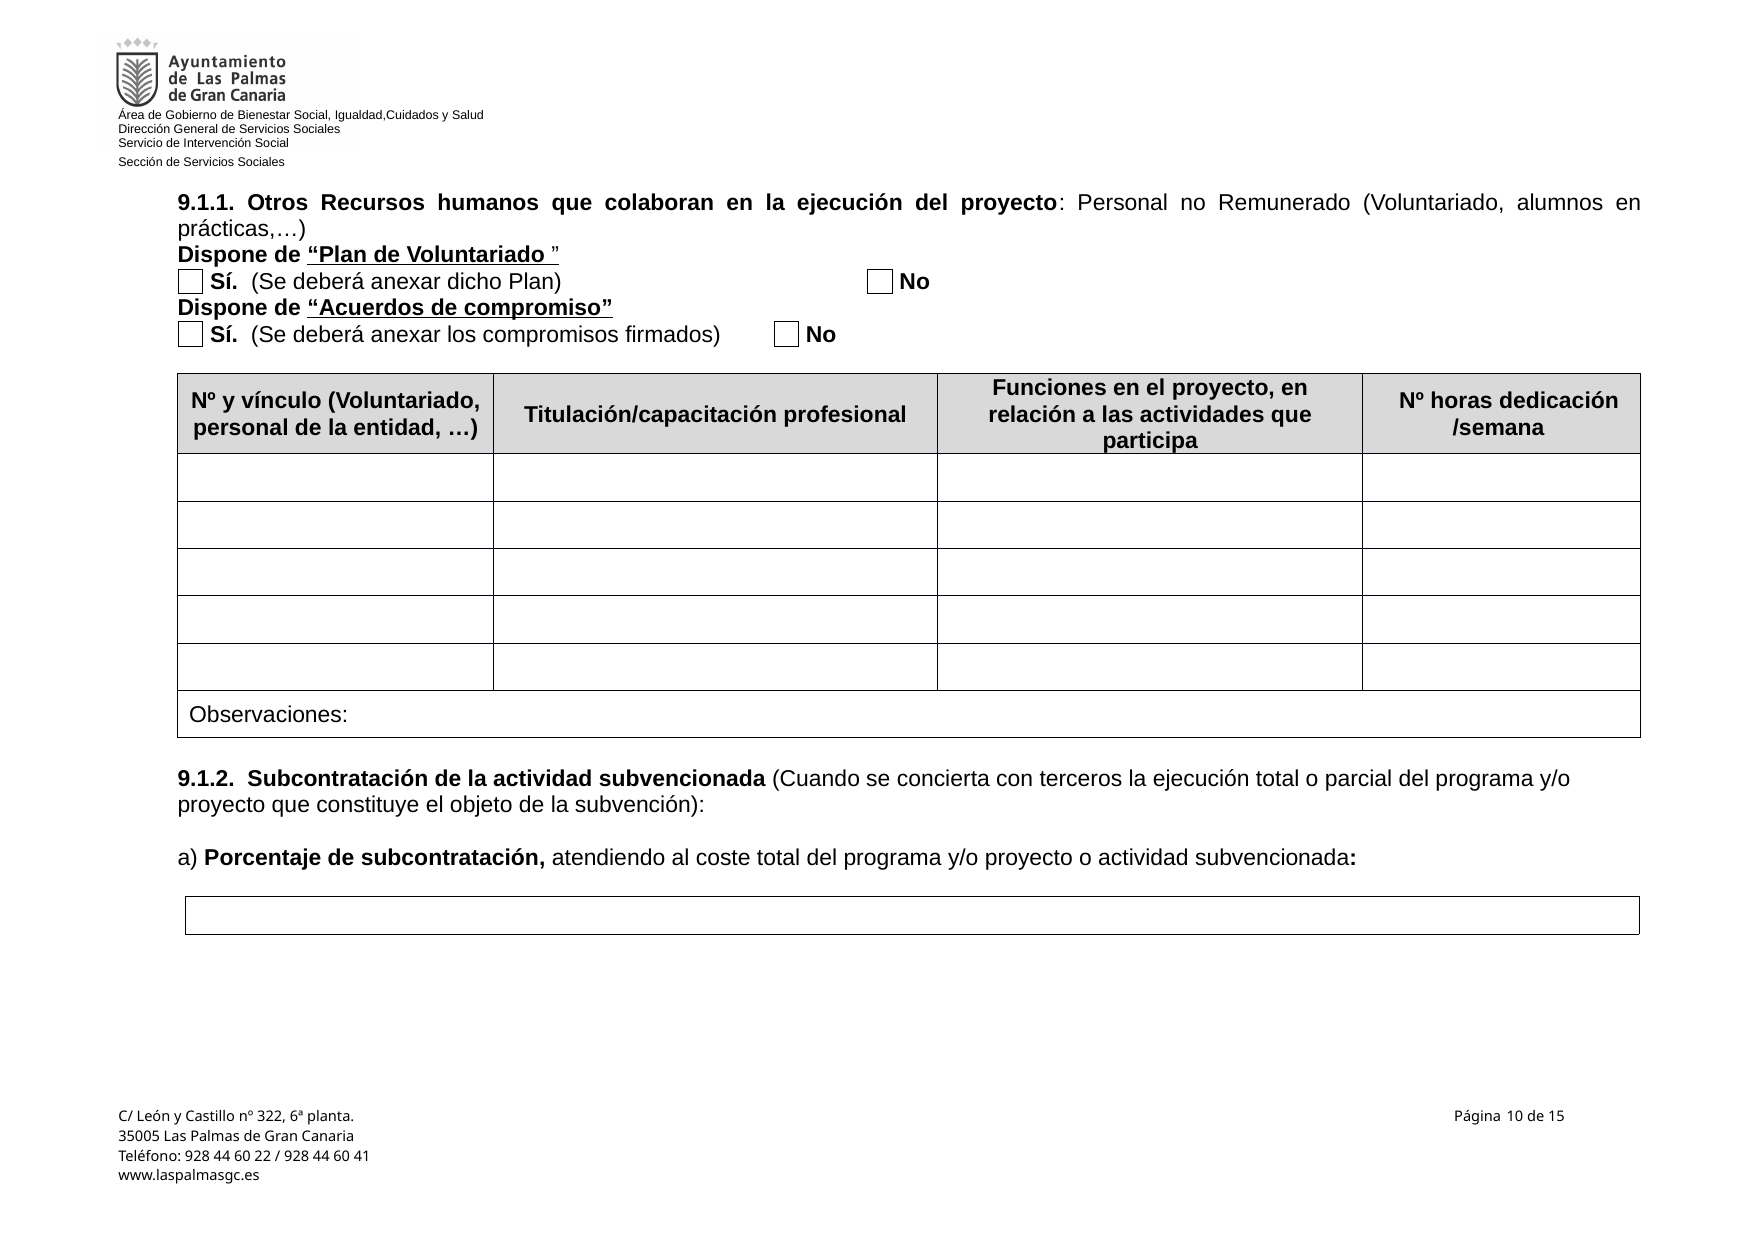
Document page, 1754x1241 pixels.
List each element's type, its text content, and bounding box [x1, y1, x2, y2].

text No [799, 321, 1642, 347]
table_cell [938, 502, 1362, 548]
table_cell [494, 644, 937, 690]
text Dispone de “Plan de Voluntariado ” [177, 241, 1642, 268]
text 9.1.1. Otros Recursos humanos que colaboran en la ejecución del proyecto: Personal no Remunerado (Voluntariado, alumnos en prácticas,…) [177, 189, 1642, 241]
table_cell [178, 502, 493, 548]
table_cell [178, 596, 493, 642]
table_cell [494, 549, 937, 595]
table_cell [178, 454, 493, 501]
table_cell [178, 549, 493, 595]
table_cell [938, 596, 1362, 642]
text Dispone de “Acuerdos de compromiso” [177, 294, 1642, 321]
table_cell [938, 644, 1362, 690]
text Sí. (Se deberá anexar dicho Plan) No [177, 268, 1642, 294]
table_cell [178, 644, 493, 690]
table_header [186, 897, 1639, 934]
table_cell Observaciones: [178, 691, 1640, 737]
list a) Porcentaje de subcontratación, atendiendo al coste total del programa y/o proyecto o actividad subvencionada: [177, 843, 1642, 870]
table_cell [1363, 644, 1640, 690]
table_cell [938, 454, 1362, 501]
table_cell [1363, 596, 1640, 642]
table_cell [1363, 549, 1640, 595]
table_header Nº y vínculo (Voluntariado, personal de la entidad, …) [178, 374, 493, 453]
list 9.1.2. Subcontratación de la actividad subvencionada (Cuando se concierta con terceros la ejecución total o parcial del programa y/o proyecto que constituye el objeto de la subvención): [177, 764, 1642, 817]
table_cell [494, 502, 937, 548]
table_cell [1363, 502, 1640, 548]
table_cell [494, 596, 937, 642]
table_cell [494, 454, 937, 501]
table_cell [1363, 454, 1640, 501]
table_header Nº horas dedicación /semana [1363, 374, 1640, 453]
picture [95, 31, 358, 147]
table_cell [938, 549, 1362, 595]
text Sí. (Se deberá anexar los compromisos firmados) [203, 321, 774, 347]
table_header Funciones en el proyecto, en relación a las actividades que participa [938, 374, 1362, 453]
table_header Titulación/capacitación profesional [494, 374, 937, 453]
